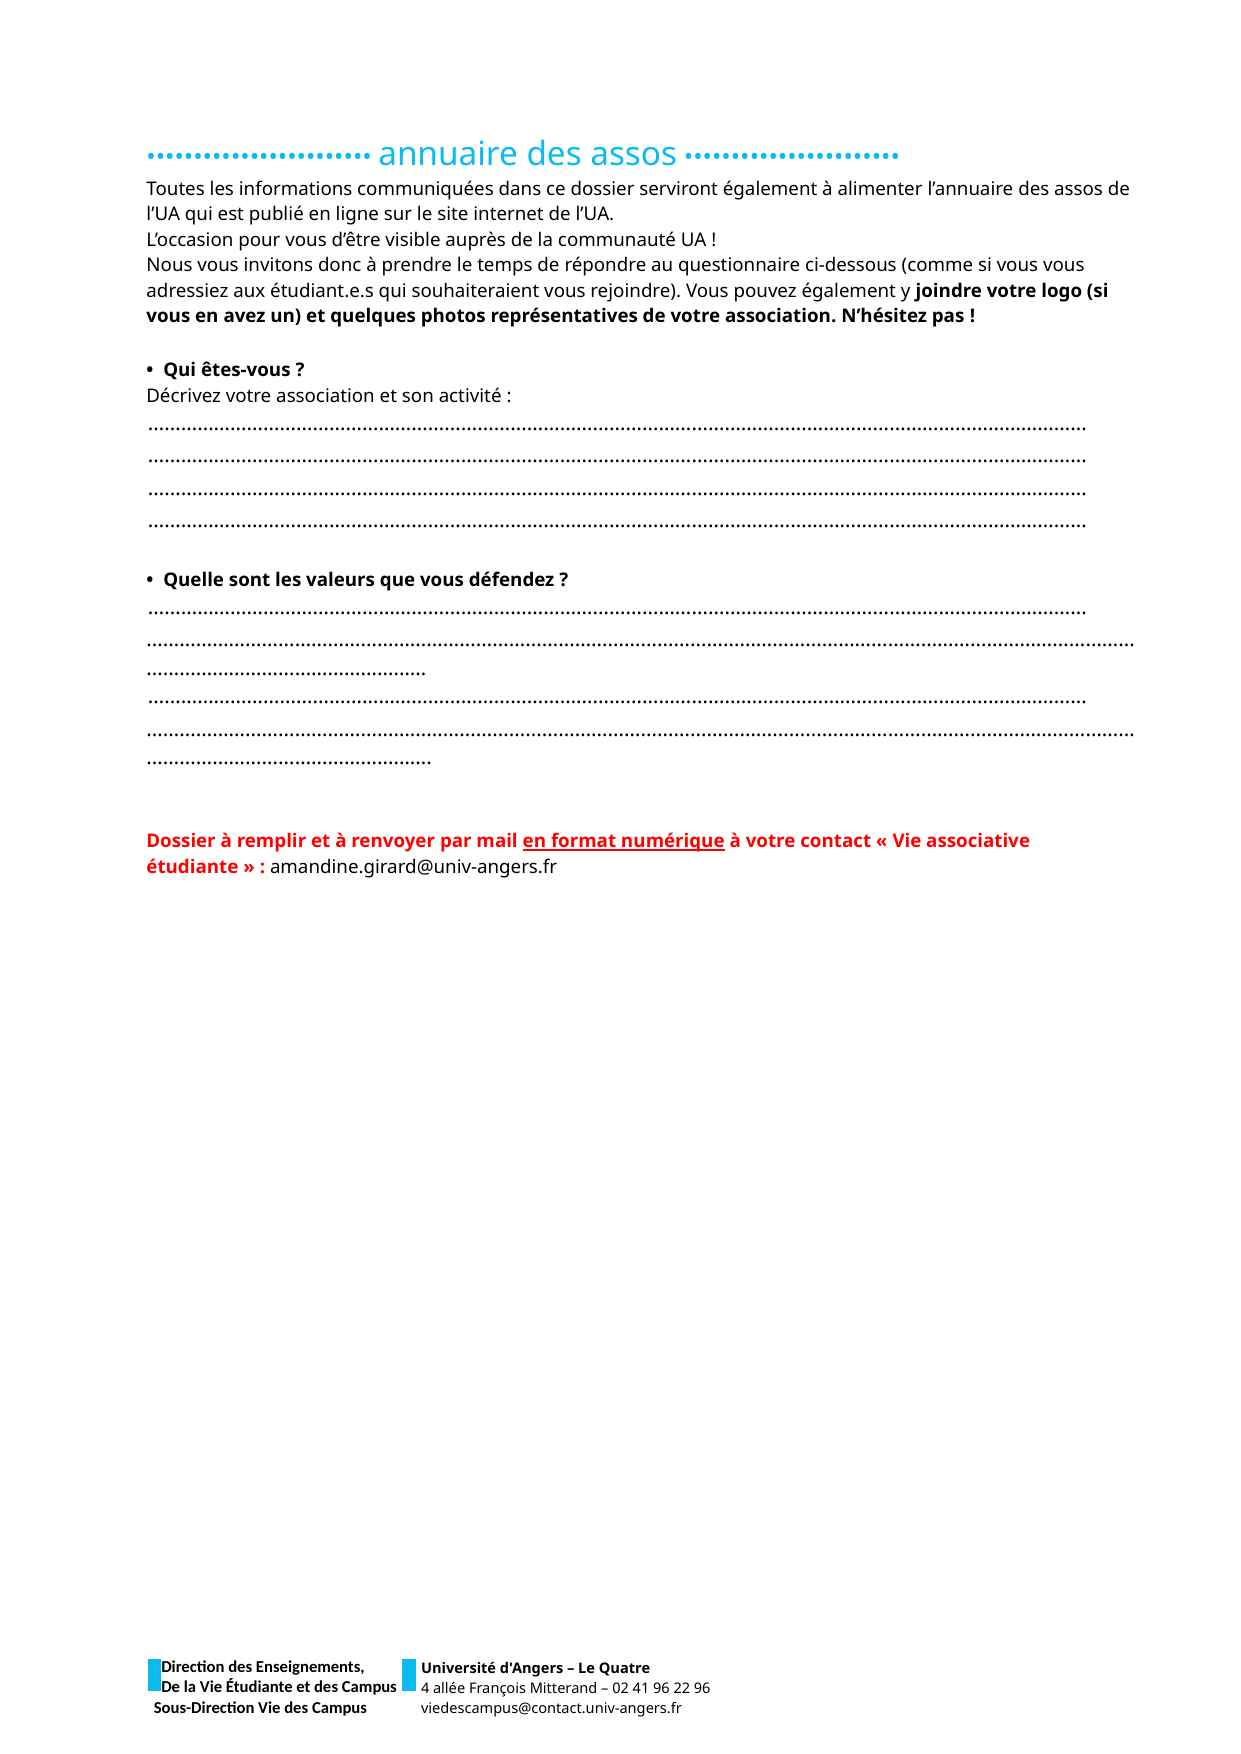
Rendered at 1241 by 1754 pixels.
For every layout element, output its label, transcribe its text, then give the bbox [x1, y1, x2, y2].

text Dossier à remplir et à renvoyer par mail en format numérique à votre contact « Vie associative étudiante » : amandine.girard@univ-angers.fr [146, 828, 1146, 879]
text ……………………………………………………………………………………………………………………………………………………………………………………………………………. [146, 714, 1146, 771]
list • Quelle sont les valeurs que vous défendez ? [146, 566, 1146, 592]
text Décrivez votre association et son activité : [146, 382, 1146, 408]
text ……………………………………………………………………………………………………………………………………………………… [148, 681, 1146, 710]
text Nous vous invitons donc à prendre le temps de répondre au questionnaire ci-dessous (comme si vous vous adressiez aux étudiant.e.s qui souhaiteraient vous rejoindre). Vous pouvez également y joindre votre logo (si vous en avez un) et quelques photos représentatives de votre association. N’hésitez pas ! [146, 252, 1146, 328]
list • Qui êtes-vous ? [146, 357, 1146, 382]
text ……………………………………………………………………………………………………………………………………………………… [148, 592, 1146, 620]
text L’occasion pour vous d’être visible auprès de la communauté UA ! [146, 226, 1146, 252]
text ……………………………………………………………………………………………………………………………………………………… [148, 408, 1146, 436]
text ……………………………………………………………………………………………………………………………………………………… [148, 473, 1146, 501]
text ……………………………………………………………………………………………………………………………………………………… [148, 440, 1146, 469]
text •••••••••••••••••••••••• annuaire des assos ••••••••••••••••••••••• Toutes les informations communiquées dans ce dossier serviront également à alimenter l’annuaire des assos de l’UA qui est publié en ligne sur le site internet de l’UA. [146, 129, 1146, 226]
text ……………………………………………………………………………………………………………………………………………………… [148, 505, 1146, 534]
text …………………………………………………………………………………………………………………………………………………………………………………………………………… [146, 624, 1146, 681]
